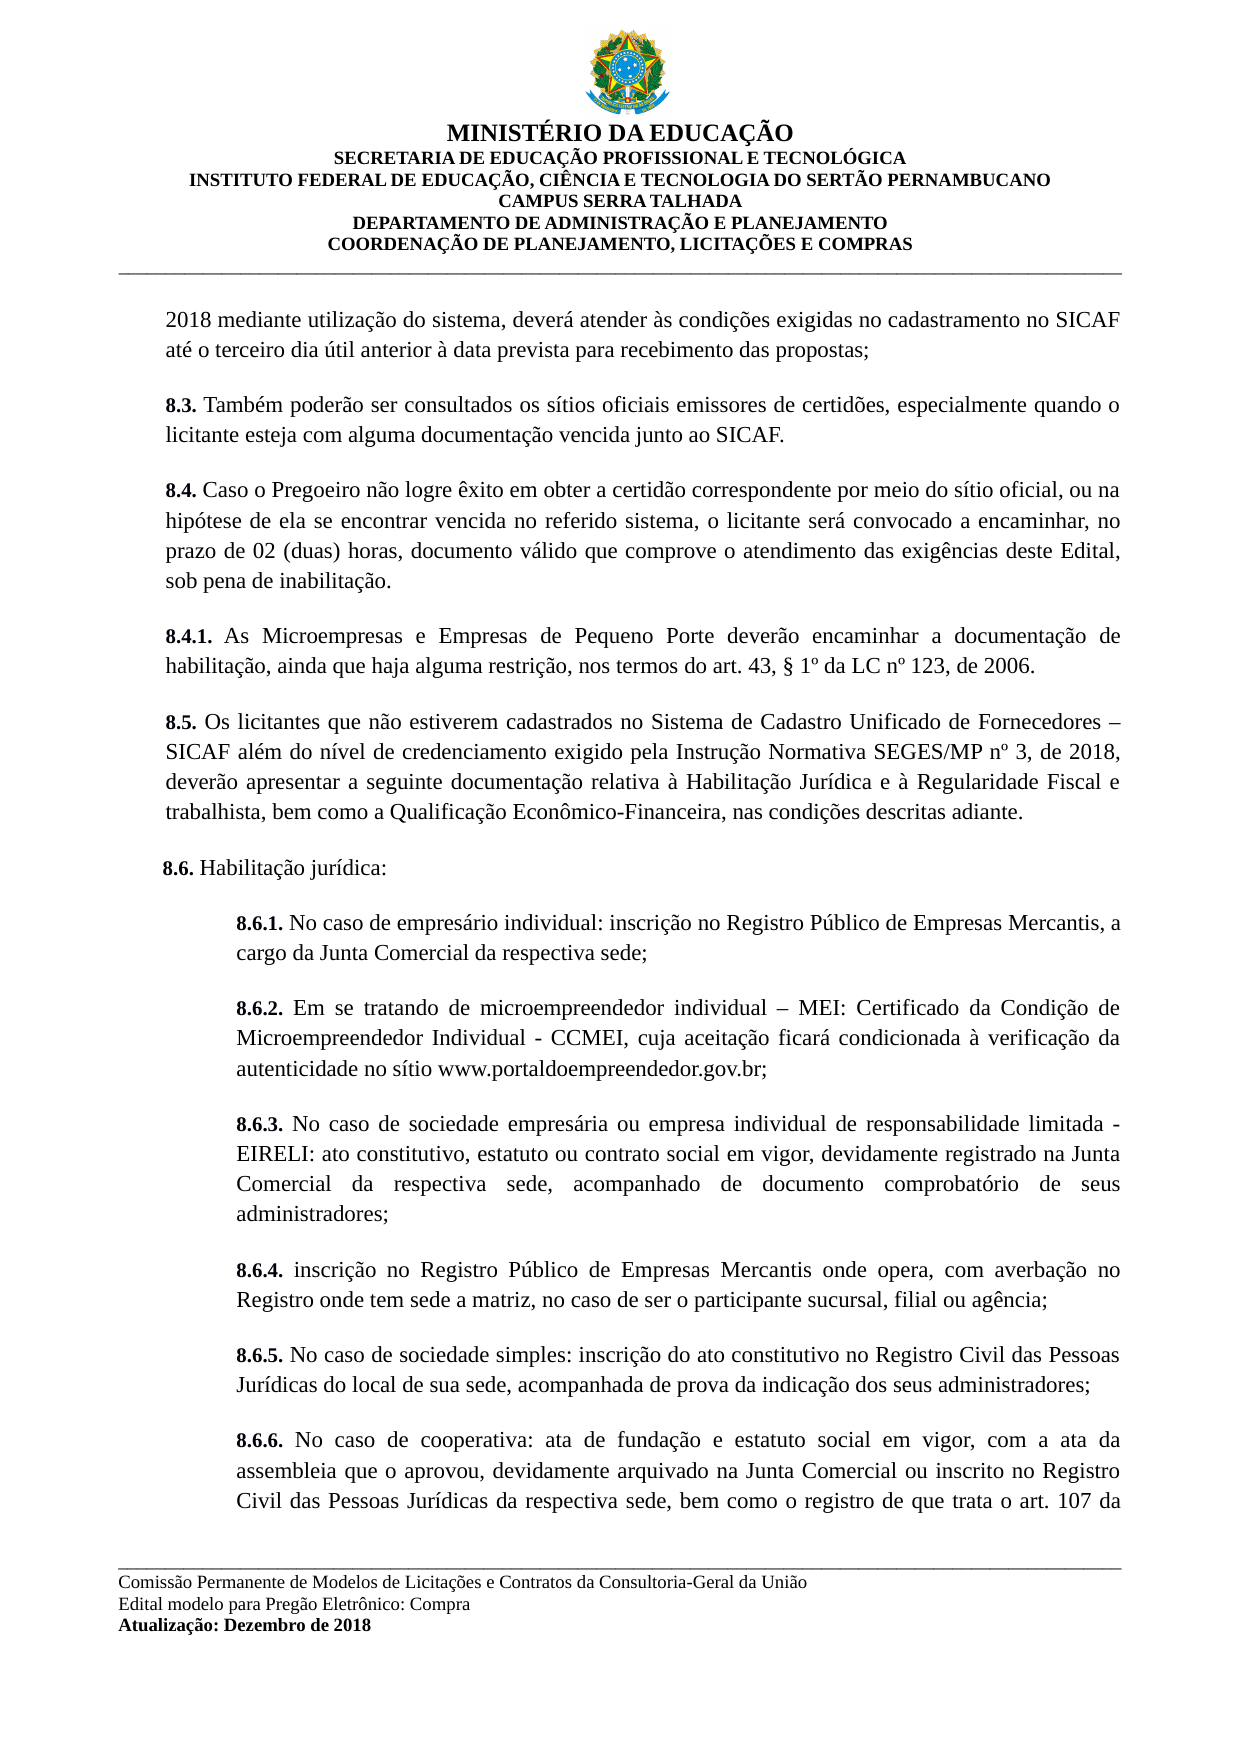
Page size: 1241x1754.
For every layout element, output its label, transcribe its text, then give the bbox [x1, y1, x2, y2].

list No caso de cooperativa: ata de fundação e estatuto social em vigor, com a ata da assembleia que o aprovou, devidamente arquivado na Junta Comercial ou inscrito no Registro Civil das Pessoas Jurídicas da respectiva sede, bem como o registro de que trata o art. 107 da [236, 1427, 1122, 1513]
list Em se tratando de microempreendedor individual – MEI: Certificado da Condição de Microempreendedor Individual - CCMEI, cuja aceitação ficará condicionada à verificação da autenticidade no sítio www.portaldoempreendedor.gov.br; [236, 994, 1122, 1081]
list Também poderão ser consultados os sítios oficiais emissores de certidões, especialmente quando o licitante esteja com alguma documentação vencida junto ao SICAF. [165, 391, 1122, 448]
list inscrição no Registro Público de Empresas Mercantis onde opera, com averbação no Registro onde tem sede a matriz, no caso de ser o participante sucursal, filial ou agência; [236, 1256, 1122, 1312]
list Caso o Pregoeiro não logre êxito em obter a certidão correspondente por meio do sítio oficial, ou na hipótese de ela se encontrar vencida no referido sistema, o licitante será convocado a encaminhar, no prazo de 02 (duas) horas, documento válido que comprove o atendimento das exigências deste Edital, sob pena de inabilitação. [165, 477, 1122, 593]
list 2018 mediante utilização do sistema, deverá atender às condições exigidas no cadastramento no SICAF até o terceiro dia útil anterior à data prevista para recebimento das propostas; [165, 306, 1122, 362]
list No caso de sociedade simples: inscrição do ato constitutivo no Registro Civil das Pessoas Jurídicas do local de sua sede, acompanhada de prova da indicação dos seus administradores; [236, 1341, 1122, 1398]
list Habilitação jurídica: [162, 854, 1122, 880]
picture [582, 27, 673, 117]
list Os licitantes que não estiverem cadastrados no Sistema de Cadastro Unificado de Fornecedores – SICAF além do nível de credenciamento exigido pela Instrução Normativa SEGES/MP nº 3, de 2018, deverão apresentar a seguinte documentação relativa à Habilitação Jurídica e à Regularidade Fiscal e trabalhista, bem como a Qualificação Econômico-Financeira, nas condições descritas adiante. [165, 708, 1122, 825]
list No caso de empresário individual: inscrição no Registro Público de Empresas Mercantis, a cargo da Junta Comercial da respectiva sede; [236, 909, 1122, 965]
list No caso de sociedade empresária ou empresa individual de responsabilidade limitada - EIRELI: ato constitutivo, estatuto ou contrato social em vigor, devidamente registrado na Junta Comercial da respectiva sede, acompanhado de documento comprobatório de seus administradores; [236, 1110, 1122, 1227]
list As Microempresas e Empresas de Pequeno Porte deverão encaminhar a documentação de habilitação, ainda que haja alguma restrição, nos termos do art. 43, § 1º da LC nº 123, de 2006. [165, 622, 1122, 679]
